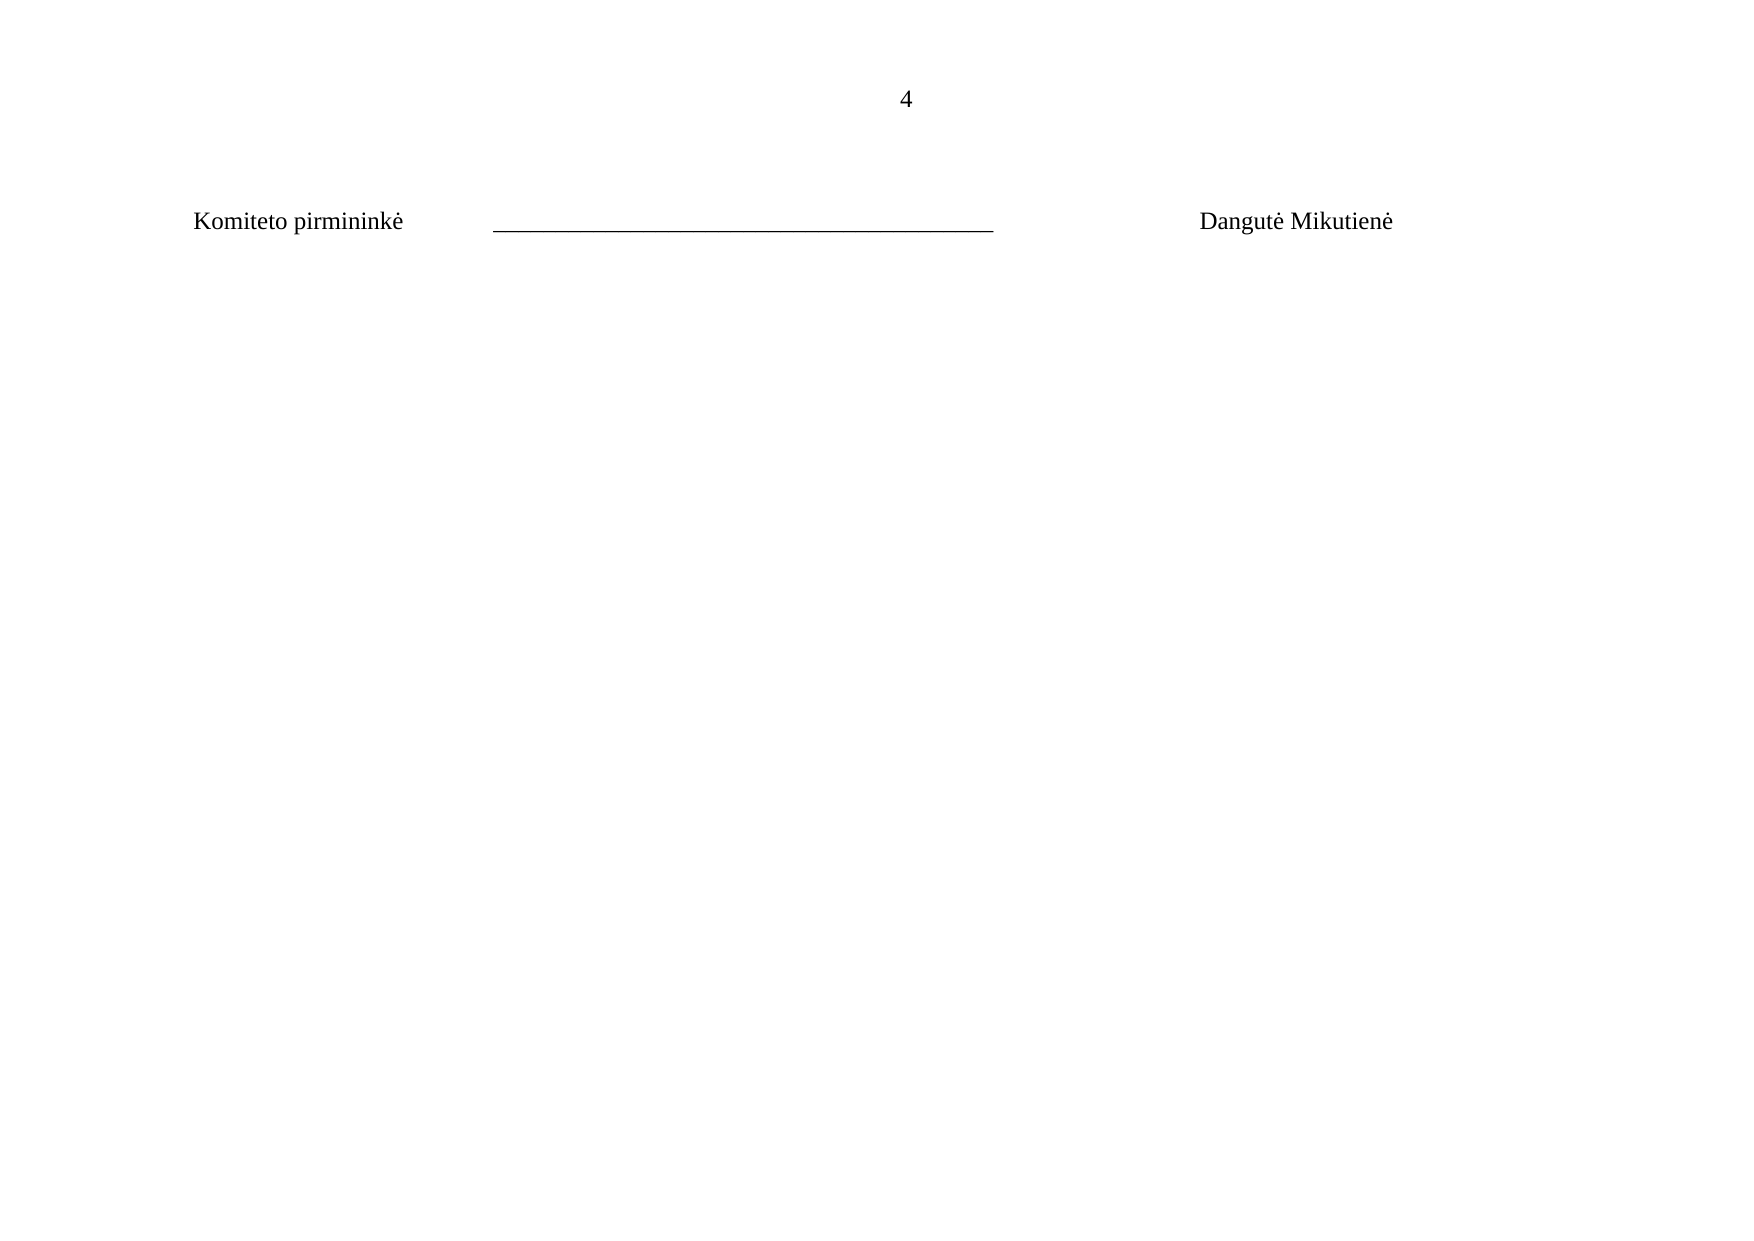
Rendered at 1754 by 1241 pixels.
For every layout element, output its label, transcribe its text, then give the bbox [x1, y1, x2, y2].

text Komiteto pirmininkė ________________________________________ Dangutė Mikutienė [118, 206, 1694, 235]
